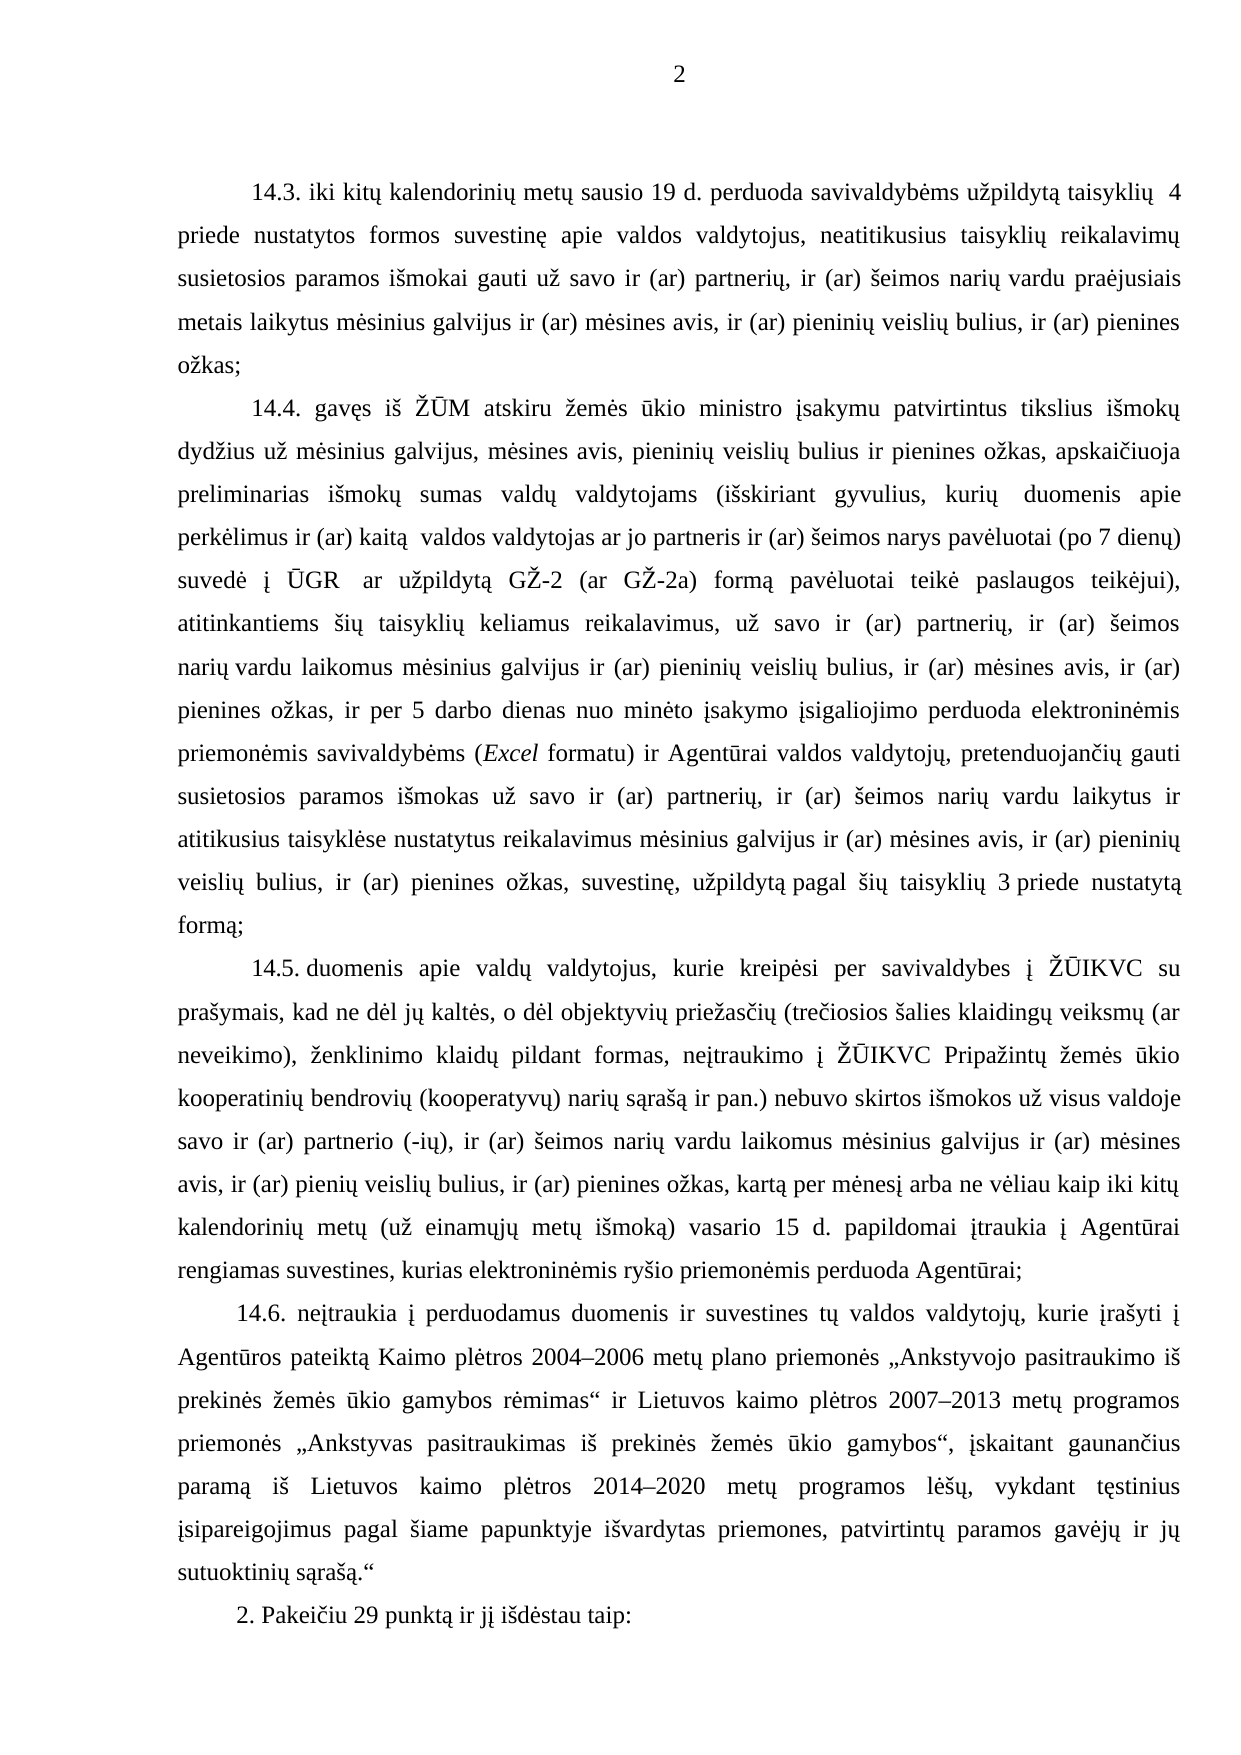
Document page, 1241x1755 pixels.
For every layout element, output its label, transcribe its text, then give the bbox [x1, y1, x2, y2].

text 14.6. neįtraukia į perduodamus duomenis ir suvestines tų valdos valdytojų, kurie įrašyti į Agentūros pateiktą Kaimo plėtros 2004–2006 metų plano priemonės „Ankstyvojo pasitraukimo iš prekinės žemės ūkio gamybos rėmimas“ ir Lietuvos kaimo plėtros 2007–2013 metų programos priemonės „Ankstyvas pasitraukimas iš prekinės žemės ūkio gamybos“, įskaitant gaunančius paramą iš Lietuvos kaimo plėtros 2014–2020 metų programos lėšų, vykdant tęstinius įsipareigojimus pagal šiame papunktyje išvardytas priemones, patvirtintų paramos gavėjų ir jų sutuoktinių sąrašą.“ [177, 1298, 1181, 1586]
text 14.4. gavęs iš ŽŪM atskiru žemės ūkio ministro įsakymu patvirtintus tikslius išmokų dydžius už mėsinius galvijus, mėsines avis, pieninių veislių bulius ir pienines ožkas, apskaičiuoja preliminarias išmokų sumas valdų valdytojams (išskiriant gyvulius, kurių duomenis apie perkėlimus ir (ar) kaitą valdos valdytojas ar jo partneris ir (ar) šeimos narys pavėluotai (po 7 dienų) suvedė į ŪGR ar užpildytą GŽ-2 (ar GŽ-2a) formą pavėluotai teikė paslaugos teikėjui), atitinkantiems šių taisyklių keliamus reikalavimus, už savo ir (ar) partnerių, ir (ar) šeimos narių vardu laikomus mėsinius galvijus ir (ar) pieninių veislių bulius, ir (ar) mėsines avis, ir (ar) pienines ožkas, ir per 5 darbo dienas nuo minėto įsakymo įsigaliojimo perduoda elektroninėmis priemonėmis savivaldybėms (Excel formatu) ir Agentūrai valdos valdytojų, pretenduojančių gauti susietosios paramos išmokas už savo ir (ar) partnerių, ir (ar) šeimos narių vardu laikytus ir atitikusius taisyklėse nustatytus reikalavimus mėsinius galvijus ir (ar) mėsines avis, ir (ar) pieninių veislių bulius, ir (ar) pienines ožkas, suvestinę, užpildytą pagal šių taisyklių 3 priede nustatytą formą; [177, 393, 1181, 939]
text 2. Pakeičiu 29 punktą ir jį išdėstau taip: [177, 1600, 1181, 1629]
text 14.5. duomenis apie valdų valdytojus, kurie kreipėsi per savivaldybes į ŽŪIKVC su prašymais, kad ne dėl jų kaltės, o dėl objektyvių priežasčių (trečiosios šalies klaidingų veiksmų (ar neveikimo), ženklinimo klaidų pildant formas, neįtraukimo į ŽŪIKVC Pripažintų žemės ūkio kooperatinių bendrovių (kooperatyvų) narių sąrašą ir pan.) nebuvo skirtos išmokos už visus valdoje savo ir (ar) partnerio (-ių), ir (ar) šeimos narių vardu laikomus mėsinius galvijus ir (ar) mėsines avis, ir (ar) pienių veislių bulius, ir (ar) pienines ožkas, kartą per mėnesį arba ne vėliau kaip iki kitų kalendorinių metų (už einamųjų metų išmoką) vasario 15 d. papildomai įtraukia į Agentūrai rengiamas suvestines, kurias elektroninėmis ryšio priemonėmis perduoda Agentūrai; [177, 953, 1181, 1284]
text 14.3. iki kitų kalendorinių metų sausio 19 d. perduoda savivaldybėms užpildytą taisyklių 4 priede nustatytos formos suvestinę apie valdos valdytojus, neatitikusius taisyklių reikalavimų susietosios paramos išmokai gauti už savo ir (ar) partnerių, ir (ar) šeimos narių vardu praėjusiais metais laikytus mėsinius galvijus ir (ar) mėsines avis, ir (ar) pieninių veislių bulius, ir (ar) pienines ožkas; [177, 177, 1181, 378]
